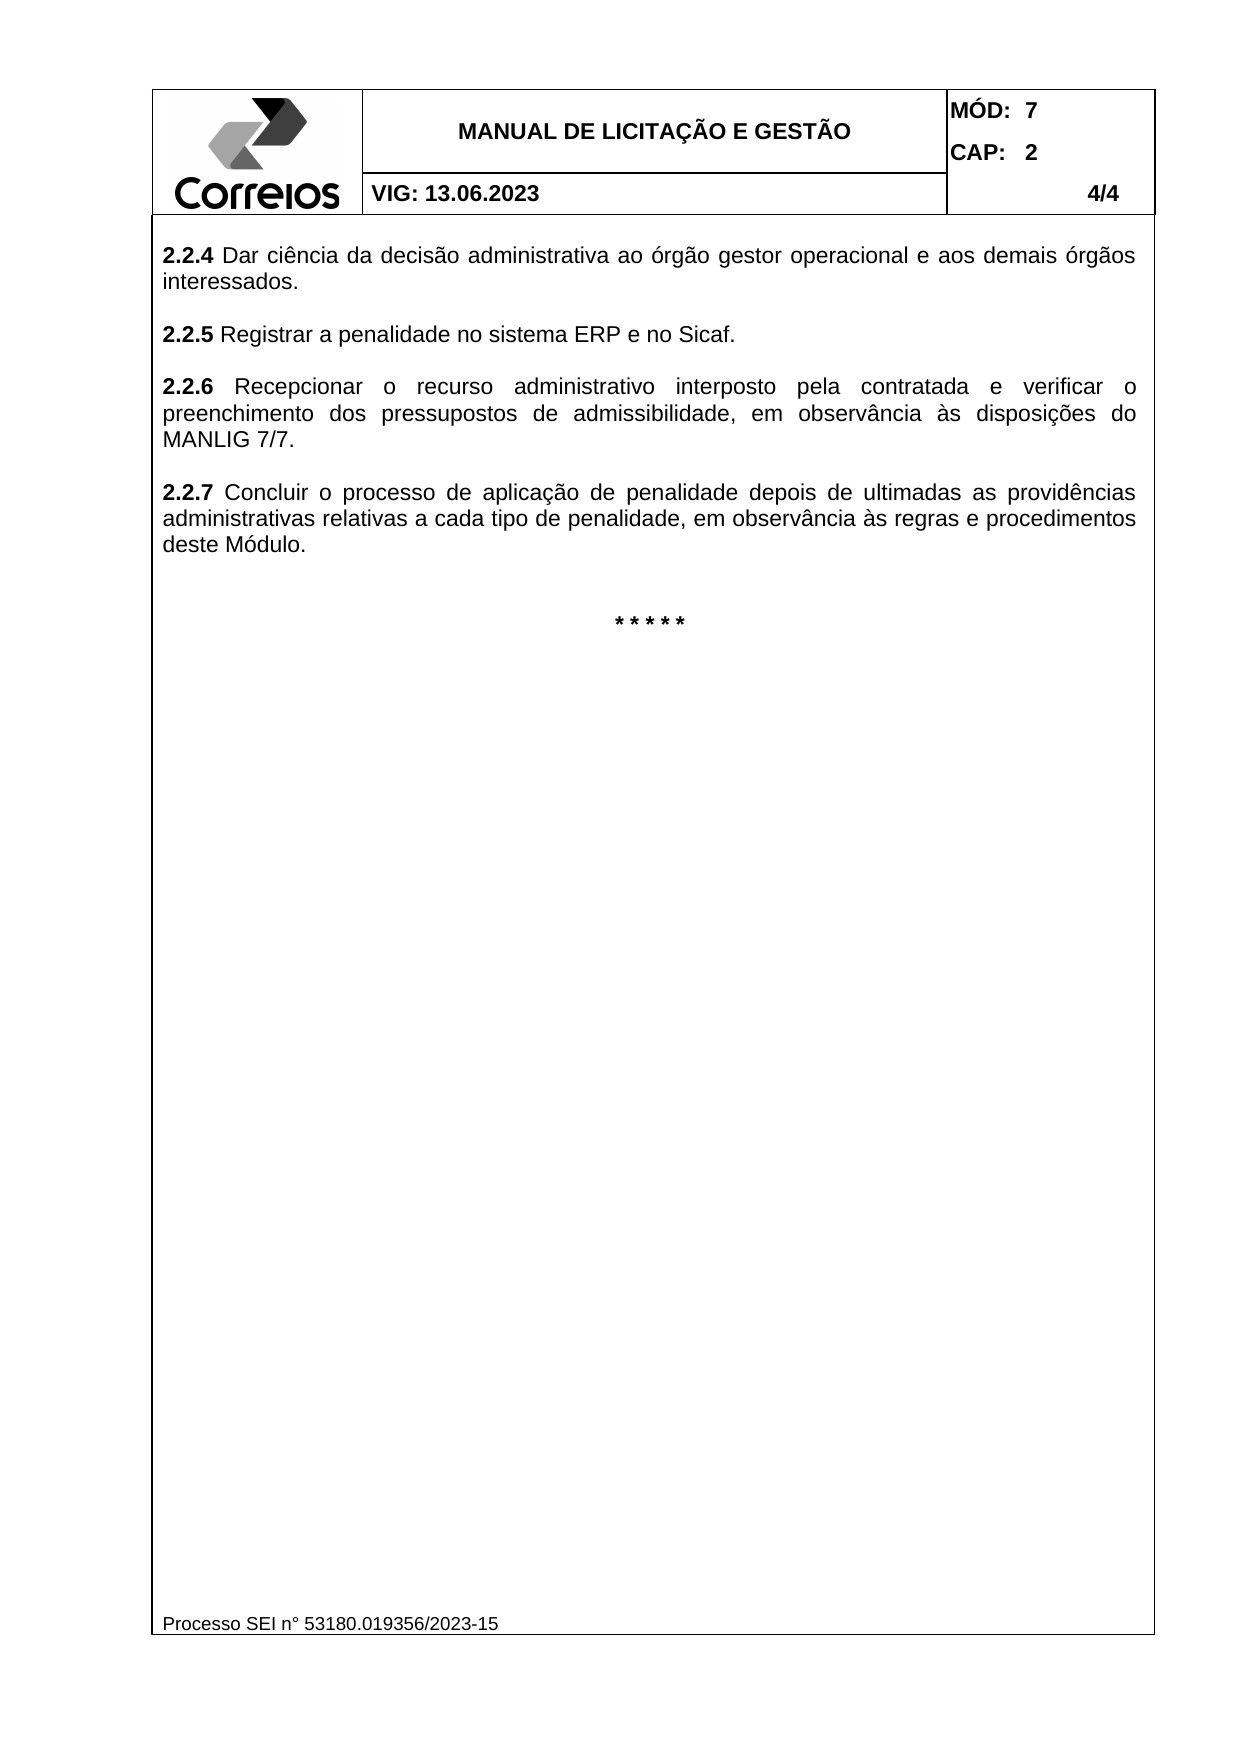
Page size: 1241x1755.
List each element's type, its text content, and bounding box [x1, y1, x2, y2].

text 2.2.4 Dar ciência da decisão administrativa ao órgão gestor operacional e aos demais órgãos interessados. [162, 242, 1137, 294]
text 2.2.6 Recepcionar o recurso administrativo interposto pela contratada e verificar o preenchimento dos pressupostos de admissibilidade, em observância às disposições do MANLIG 7/7. [162, 373, 1137, 452]
text * * * * * [162, 611, 1137, 637]
text 2.2.7 Concluir o processo de aplicação de penalidade depois de ultimadas as providências administrativas relativas a cada tipo de penalidade, em observância às regras e procedimentos deste Módulo. [162, 479, 1137, 558]
text 2.2.5 Registrar a penalidade no sistema ERP e no Sicaf. [162, 321, 1137, 347]
